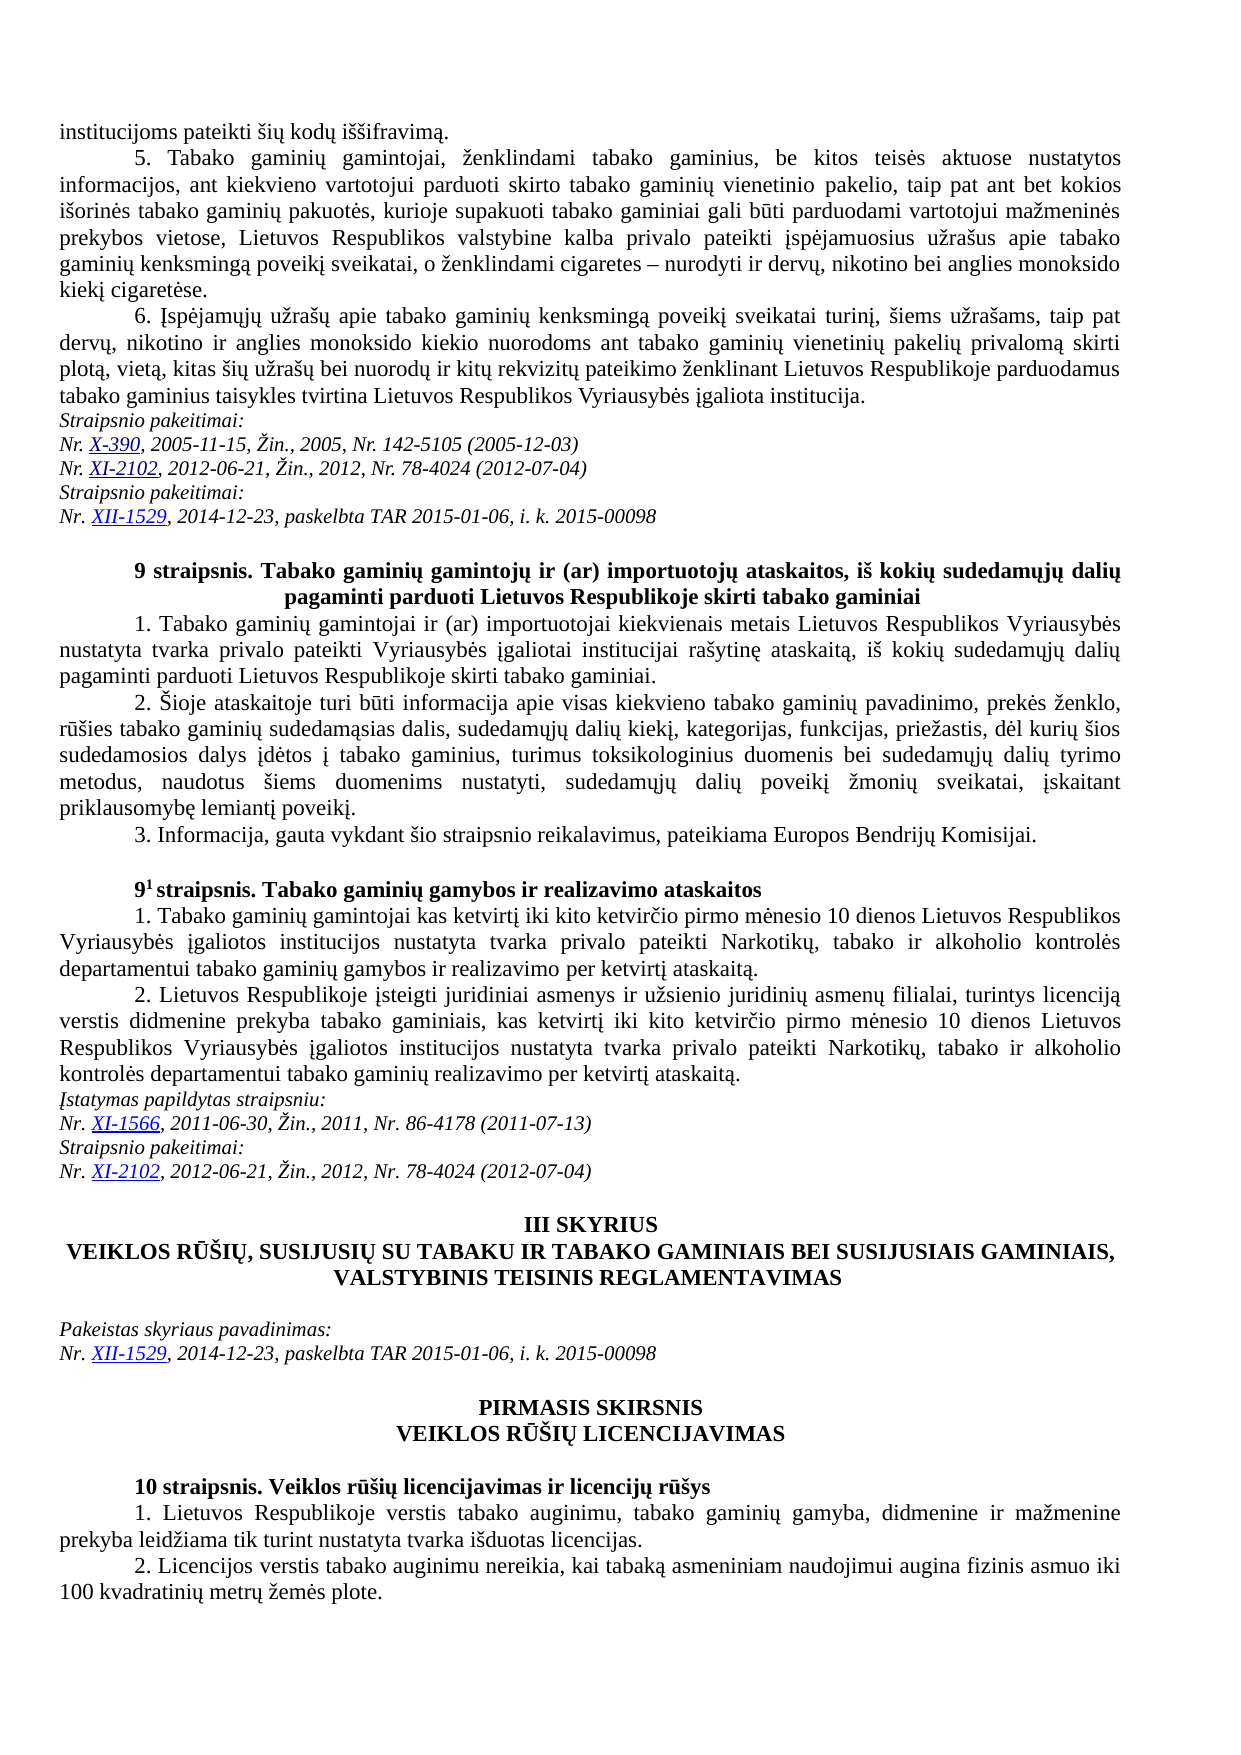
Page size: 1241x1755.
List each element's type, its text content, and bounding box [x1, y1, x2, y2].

text 91 straipsnis. Tabako gaminių gamybos ir realizavimo ataskaitos [59, 876, 1122, 902]
text Nr. XI-2102, 2012-06-21, Žin., 2012, Nr. 78-4024 (2012-07-04) [59, 1159, 1122, 1183]
text Nr. X-390, 2005-11-15, Žin., 2005, Nr. 142-5105 (2005-12-03) [59, 432, 1122, 456]
text institucijoms pateikti šių kodų iššifravimą. [59, 118, 1122, 144]
text 1. Tabako gaminių gamintojai ir (ar) importuotojai kiekvienais metais Lietuvos Respublikos Vyriausybės nustatyta tvarka privalo pateikti Vyriausybės įgaliotai institucijai rašytinę ataskaitą, iš kokių sudedamųjų dalių pagaminti parduoti Lietuvos Respublikoje skirti tabako gaminiai. [59, 610, 1122, 689]
text Straipsnio pakeitimai: [59, 1135, 1122, 1159]
text Nr. XII-1529, 2014-12-23, paskelbta TAR 2015-01-06, i. k. 2015-00098 [59, 504, 1122, 528]
text 1. Tabako gaminių gamintojai kas ketvirtį iki kito ketvirčio pirmo mėnesio 10 dienos Lietuvos Respublikos Vyriausybės įgaliotos institucijos nustatyta tvarka privalo pateikti Narkotikų, tabako ir alkoholio kontrolės departamentui tabako gaminių gamybos ir realizavimo per ketvirtį ataskaitą. [59, 902, 1122, 981]
subtitle III SKYRIUS [59, 1212, 1122, 1238]
text 1. Lietuvos Respublikoje verstis tabako auginimu, tabako gaminių gamyba, didmenine ir mažmenine prekyba leidžiama tik turint nustatyta tvarka išduotas licencijas. [59, 1499, 1122, 1552]
text 2. Licencijos verstis tabako auginimu nereikia, kai tabaką asmeniniam naudojimui augina fizinis asmuo iki 100 kvadratinių metrų žemės plote. [59, 1552, 1122, 1605]
text 6. Įspėjamųjų užrašų apie tabako gaminių kenksmingą poveikį sveikatai turinį, šiems užrašams, taip pat dervų, nikotino ir anglies monoksido kiekio nuorodoms ant tabako gaminių vienetinių pakelių privalomą skirti plotą, vietą, kitas šių užrašų bei nuorodų ir kitų rekvizitų pateikimo ženklinant Lietuvos Respublikoje parduodamus tabako gaminius taisykles tvirtina Lietuvos Respublikos Vyriausybės įgaliota institucija. [59, 303, 1122, 408]
text 10 straipsnis. Veiklos rūšių licencijavimas ir licencijų rūšys [59, 1473, 1122, 1499]
text 2. Lietuvos Respublikoje įsteigti juridiniai asmenys ir užsienio juridinių asmenų filialai, turintys licenciją verstis didmenine prekyba tabako gaminiais, kas ketvirtį iki kito ketvirčio pirmo mėnesio 10 dienos Lietuvos Respublikos Vyriausybės įgaliotos institucijos nustatyta tvarka privalo pateikti Narkotikų, tabako ir alkoholio kontrolės departamentui tabako gaminių realizavimo per ketvirtį ataskaitą. [59, 981, 1122, 1087]
subtitle VEIKLOS RŪŠIŲ LICENCIJAVIMAS [59, 1420, 1122, 1447]
text Straipsnio pakeitimai: [59, 480, 1122, 504]
text Nr. XI-1566, 2011-06-30, Žin., 2011, Nr. 86-4178 (2011-07-13) [59, 1111, 1122, 1135]
text 5. Tabako gaminių gamintojai, ženklindami tabako gaminius, be kitos teisės aktuose nustatytos informacijos, ant kiekvieno vartotojui parduoti skirto tabako gaminių vienetinio pakelio, taip pat ant bet kokios išorinės tabako gaminių pakuotės, kurioje supakuoti tabako gaminiai gali būti parduodami vartotojui mažmeninės prekybos vietose, Lietuvos Respublikos valstybine kalba privalo pateikti įspėjamuosius užrašus apie tabako gaminių kenksmingą poveikį sveikatai, o ženklindami cigaretes – nurodyti ir dervų, nikotino bei anglies monoksido kiekį cigaretėse. [59, 144, 1122, 303]
text Nr. XI-2102, 2012-06-21, Žin., 2012, Nr. 78-4024 (2012-07-04) [59, 456, 1122, 480]
subtitle VEIKLOS RŪŠIŲ, SUSIJUSIŲ SU TABAKU IR TABAKO GAMINIAIS BEI SUSIJUSIAIS GAMINIAIS, VALSTYBINIS TEISINIS REGLAMENTAVIMAS [59, 1238, 1122, 1291]
text Nr. XII-1529, 2014-12-23, paskelbta TAR 2015-01-06, i. k. 2015-00098 [59, 1341, 1122, 1365]
text Pakeistas skyriaus pavadinimas: [59, 1317, 1122, 1341]
subtitle PIRMASIS SKIRSNIS [59, 1394, 1122, 1420]
text Straipsnio pakeitimai: [59, 408, 1122, 432]
text Įstatymas papildytas straipsniu: [59, 1087, 1122, 1111]
text 9 straipsnis. Tabako gaminių gamintojų ir (ar) importuotojų ataskaitos, iš kokių sudedamųjų dalių pagaminti parduoti Lietuvos Respublikoje skirti tabako gaminiai [134, 557, 1122, 610]
text 3. Informacija, gauta vykdant šio straipsnio reikalavimus, pateikiama Europos Bendrijų Komisijai. [59, 821, 1122, 847]
text 2. Šioje ataskaitoje turi būti informacija apie visas kiekvieno tabako gaminių pavadinimo, prekės ženklo, rūšies tabako gaminių sudedamąsias dalis, sudedamųjų dalių kiekį, kategorijas, funkcijas, priežastis, dėl kurių šios sudedamosios dalys įdėtos į tabako gaminius, turimus toksikologinius duomenis bei sudedamųjų dalių tyrimo metodus, naudotus šiems duomenims nustatyti, sudedamųjų dalių poveikį žmonių sveikatai, įskaitant priklausomybę lemiantį poveikį. [59, 689, 1122, 821]
